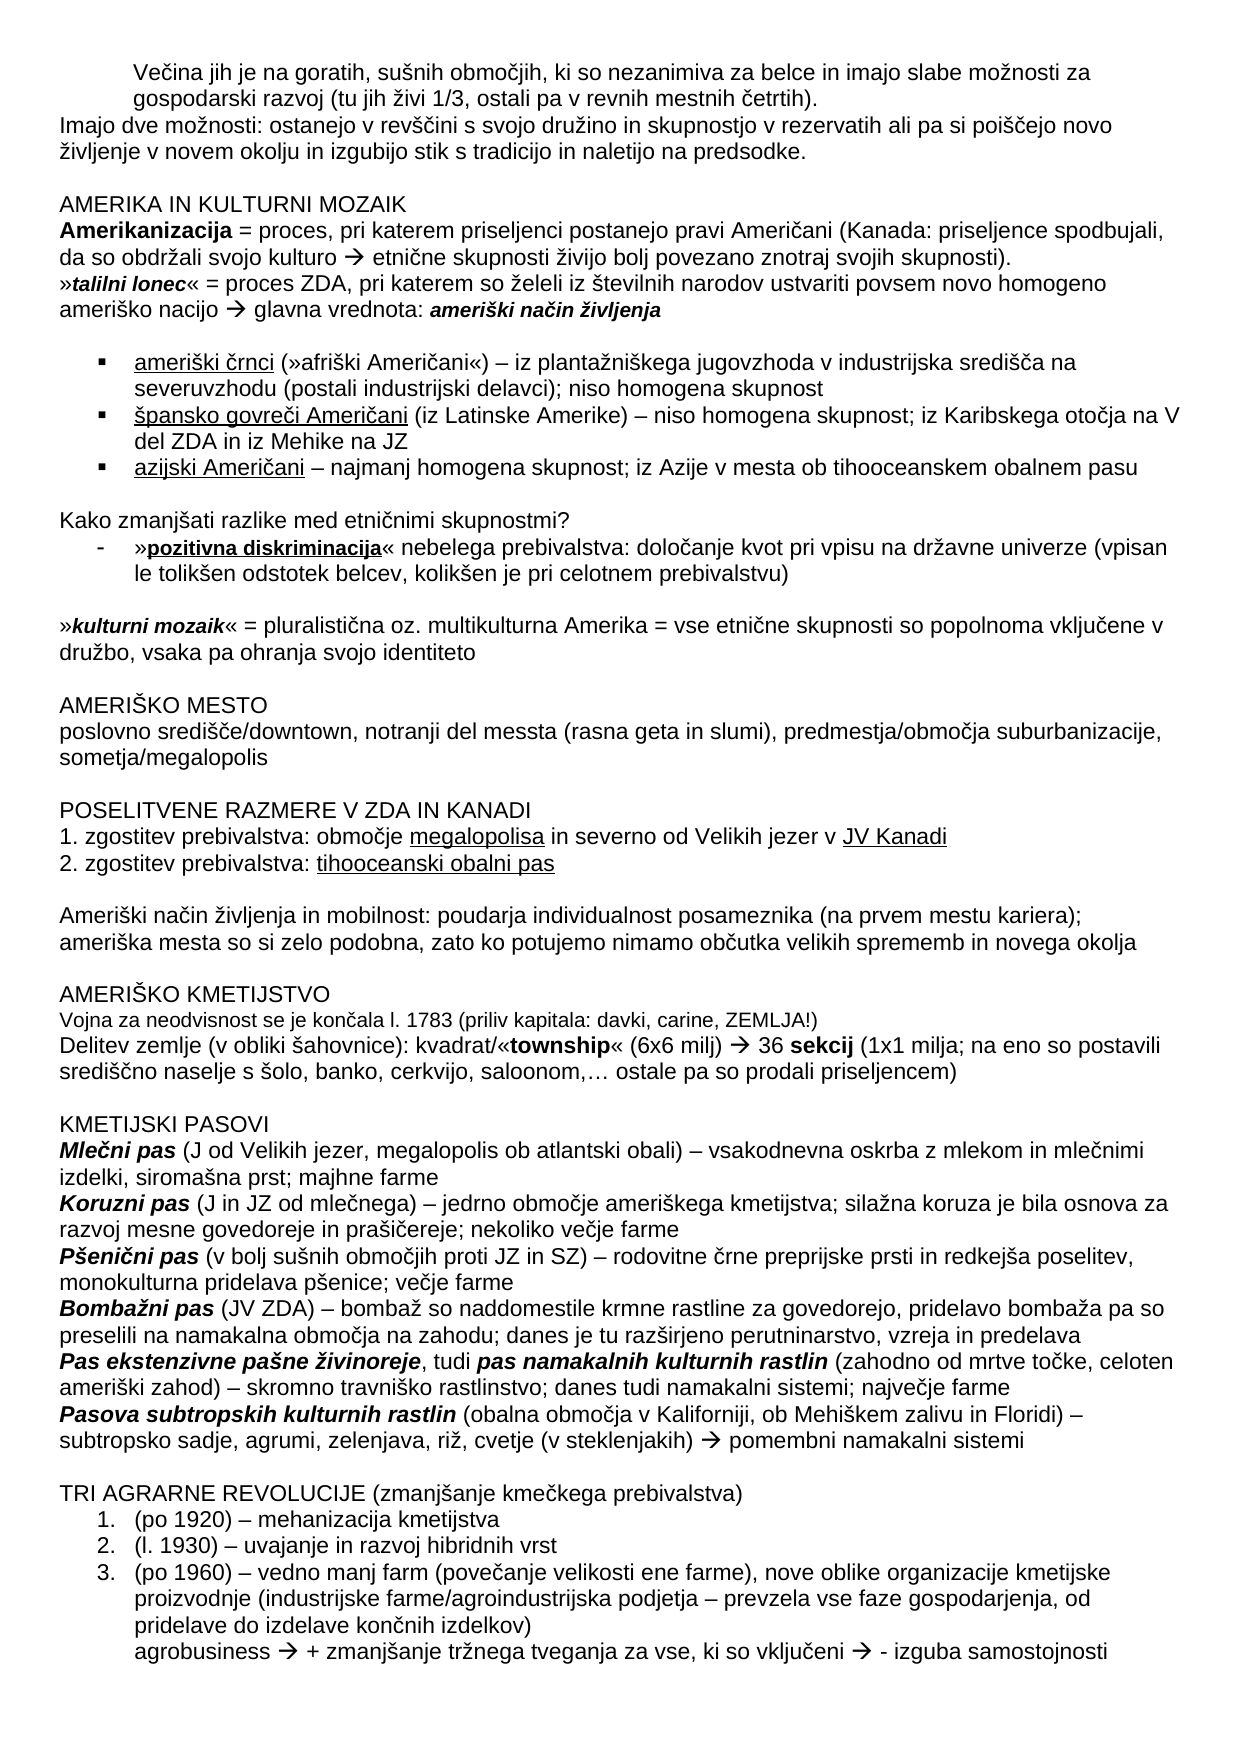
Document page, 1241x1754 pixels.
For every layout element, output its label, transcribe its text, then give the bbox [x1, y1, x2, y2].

text AMERIŠKO MESTO [59, 692, 1181, 718]
list (po 1920) – mehanizacija kmetijstva [97, 1506, 1181, 1532]
text KMETIJSKI PASOVI [59, 1111, 1181, 1137]
text poslovno središče/downtown, notranji del messta (rasna geta in slumi), predmestja/območja suburbanizacije, sometja/megalopolis [59, 718, 1181, 771]
text 1. zgostitev prebivalstva: območje megalopolisa in severno od Velikih jezer v JV Kanadi [59, 823, 1181, 850]
text POSELITVENE RAZMERE V ZDA IN KANADI [59, 797, 1181, 823]
list špansko govreči Američani (iz Latinske Amerike) – niso homogena skupnost; iz Karibskega otočja na V del ZDA in iz Mehike na JZ [97, 402, 1181, 454]
text Ameriški način življenja in mobilnost: poudarja individualnost posameznika (na prvem mestu kariera); ameriška mesta so si zelo podobna, zato ko potujemo nimamo občutka velikih sprememb in novega okolja [59, 902, 1181, 955]
text Delitev zemlje (v obliki šahovnice): kvadrat/«township« (6x6 milj)  36 sekcij (1x1 milja; na eno so postavili središčno naselje s šolo, banko, cerkvijo, saloonom,… ostale pa so prodali priseljencem) [59, 1032, 1181, 1084]
text Pas ekstenzivne pašne živinoreje, tudi pas namakalnih kulturnih rastlin (zahodno od mrtve točke, celoten ameriški zahod) – skromno travniško rastlinstvo; danes tudi namakalni sistemi; največje farme [59, 1348, 1181, 1401]
text Večina jih je na goratih, sušnih območjih, ki so nezanimiva za belce in imajo slabe možnosti za gospodarski razvoj (tu jih živi 1/3, ostali pa v revnih mestnih četrtih). [59, 59, 1181, 112]
list (po 1960) – vedno manj farm (povečanje velikosti ene farme), nove oblike organizacije kmetijske proizvodnje (industrijske farme/agroindustrijska podjetja – prevzela vse faze gospodarjenja, od pridelave do izdelave končnih izdelkov) [97, 1559, 1181, 1638]
list »pozitivna diskriminacija« nebelega prebivalstva: določanje kvot pri vpisu na državne univerze (vpisan le tolikšen odstotek belcev, kolikšen je pri celotnem prebivalstvu) [97, 533, 1181, 586]
text »talilni lonec« = proces ZDA, pri katerem so želeli iz številnih narodov ustvariti povsem novo homogeno ameriško nacijo  glavna vrednota: ameriški način življenja [59, 270, 1181, 323]
text »kulturni mozaik« = pluralistična oz. multikulturna Amerika = vse etnične skupnosti so popolnoma vključene v družbo, vsaka pa ohranja svojo identiteto [59, 612, 1181, 665]
text TRI AGRARNE REVOLUCIJE (zmanjšanje kmečkega prebivalstva) [59, 1480, 1181, 1506]
list azijski Američani – najmanj homogena skupnost; iz Azije v mesta ob tihooceanskem obalnem pasu [97, 454, 1181, 481]
list (l. 1930) – uvajanje in razvoj hibridnih vrst [97, 1532, 1181, 1559]
text Mlečni pas (J od Velikih jezer, megalopolis ob atlantski obali) – vsakodnevna oskrba z mlekom in mlečnimi izdelki, siromašna prst; majhne farme [59, 1137, 1181, 1190]
list agrobusiness  + zmanjšanje tržnega tveganja za vse, ki so vključeni  - izguba samostojnosti [134, 1638, 1181, 1664]
list ameriški črnci (»afriški Američani«) – iz plantažniškega jugovzhoda v industrijska središča na severuvzhodu (postali industrijski delavci); niso homogena skupnost [97, 349, 1181, 402]
text Pasova subtropskih kulturnih rastlin (obalna območja v Kaliforniji, ob Mehiškem zalivu in Floridi) – subtropsko sadje, agrumi, zelenjava, riž, cvetje (v steklenjakih)  pomembni namakalni sistemi [59, 1401, 1181, 1453]
text Bombažni pas (JV ZDA) – bombaž so naddomestile krmne rastline za govedorejo, pridelavo bombaža pa so preselili na namakalna območja na zahodu; danes je tu razširjeno perutninarstvo, vzreja in predelava [59, 1295, 1181, 1348]
text 2. zgostitev prebivalstva: tihooceanski obalni pas [59, 850, 1181, 876]
text Vojna za neodvisnost se je končala l. 1783 (priliv kapitala: davki, carine, ZEMLJA!) [59, 1008, 1181, 1032]
text Pšenični pas (v bolj sušnih območjih proti JZ in SZ) – rodovitne črne preprijske prsti in redkejša poselitev, monokulturna pridelava pšenice; večje farme [59, 1243, 1181, 1295]
text Kako zmanjšati razlike med etničnimi skupnostmi? [59, 507, 1181, 533]
text Amerikanizacija = proces, pri katerem priseljenci postanejo pravi Američani (Kanada: priseljence spodbujali, da so obdržali svojo kulturo  etnične skupnosti živijo bolj povezano znotraj svojih skupnosti). [59, 217, 1181, 270]
text Imajo dve možnosti: ostanejo v revščini s svojo družino in skupnostjo v rezervatih ali pa si poiščejo novo življenje v novem okolju in izgubijo stik s tradicijo in naletijo na predsodke. [59, 112, 1181, 164]
text AMERIKA IN KULTURNI MOZAIK [59, 191, 1181, 217]
text AMERIŠKO KMETIJSTVO [59, 981, 1181, 1008]
text Koruzni pas (J in JZ od mlečnega) – jedrno območje ameriškega kmetijstva; silažna koruza je bila osnova za razvoj mesne govedoreje in prašičereje; nekoliko večje farme [59, 1190, 1181, 1243]
